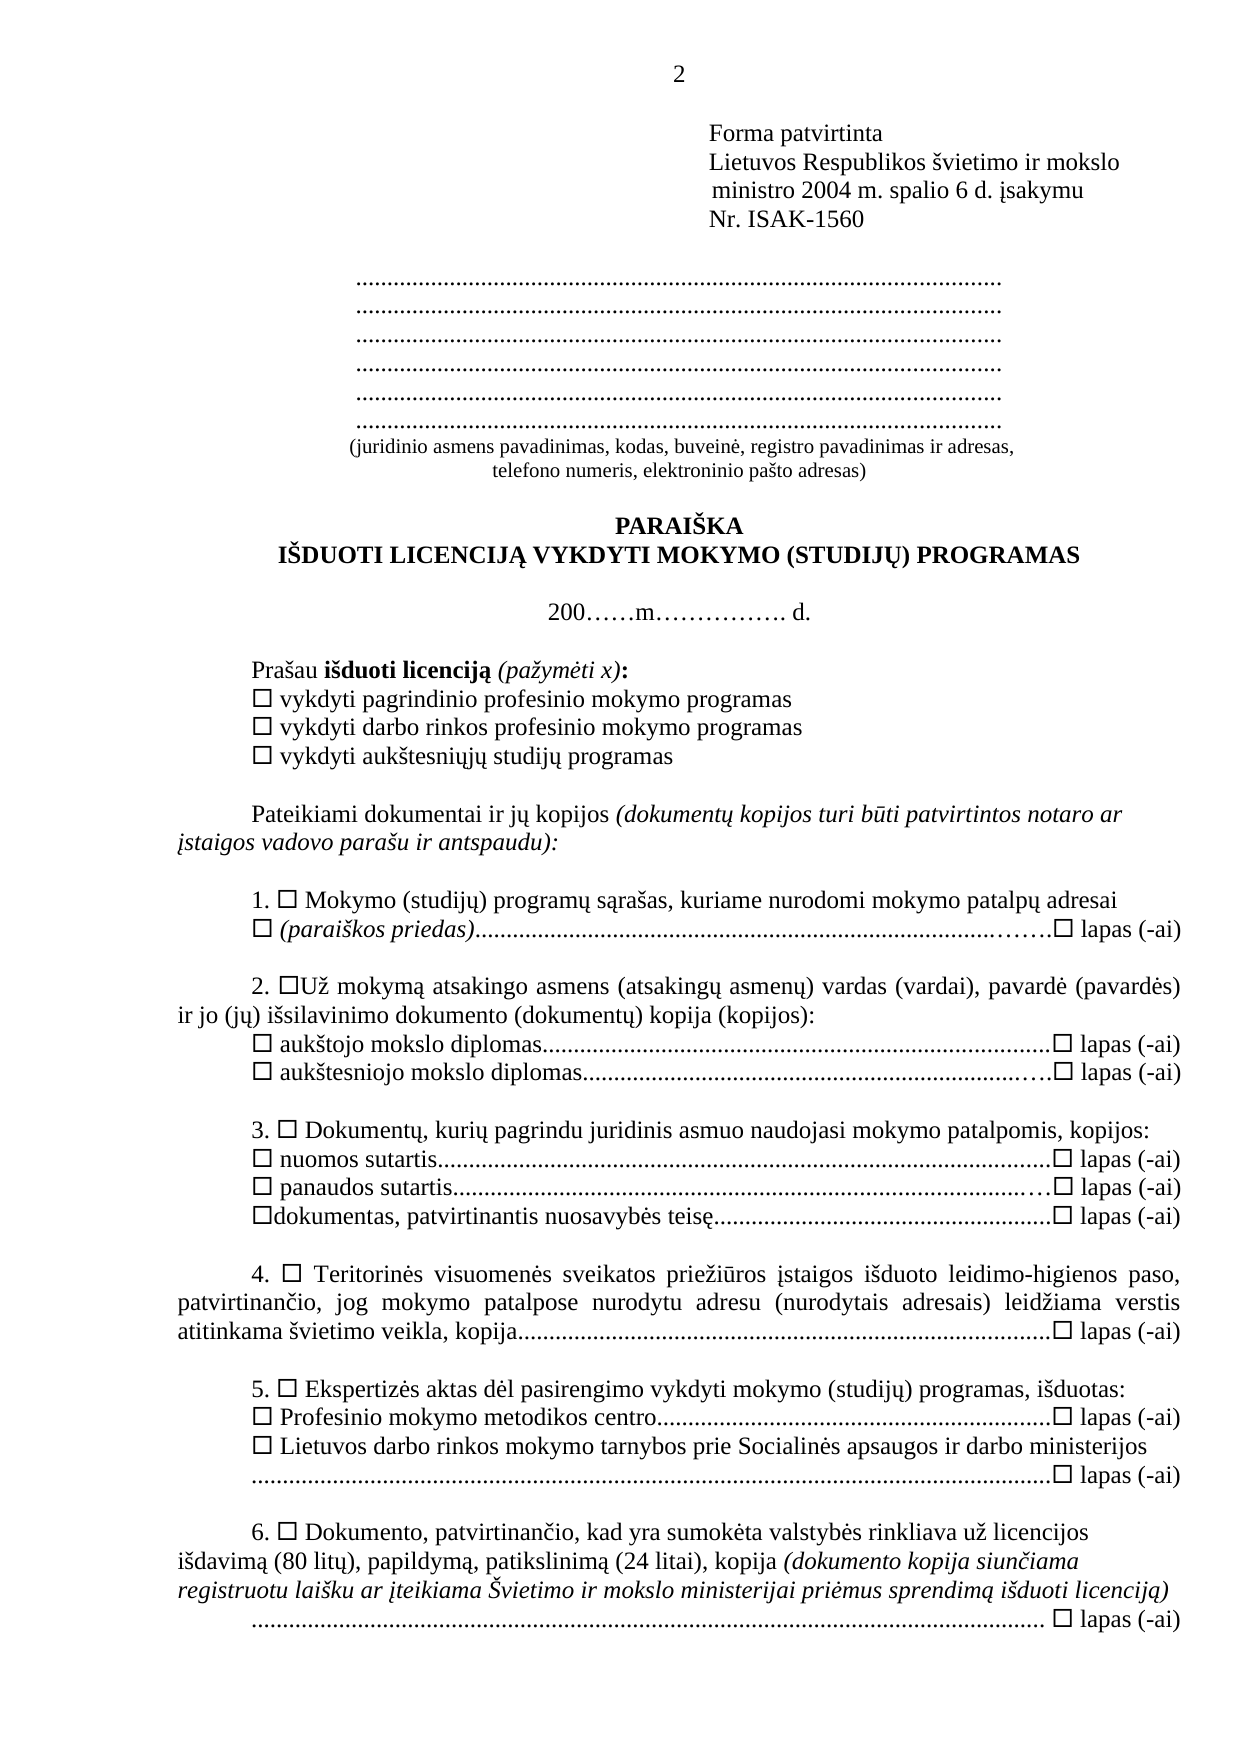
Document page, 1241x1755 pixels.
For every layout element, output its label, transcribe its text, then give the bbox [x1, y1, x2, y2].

text 3.  Dokumentų, kurių pagrindu juridinis asmuo naudojasi mokymo patalpomis, kopijos: [177, 1115, 1181, 1144]
text  vykdyti aukštesniųjų studijų programas [177, 741, 1181, 770]
text  nuomos sutartis  lapas (-ai) [177, 1144, 1181, 1172]
text .  lapas (-ai) [177, 1604, 1181, 1632]
text IŠDUOTI LICENCIJĄ VYKDYTI MOKYMO (STUDIJŲ) PROGRAMAS [177, 540, 1181, 569]
text 2. Už mokymą atsakingo asmens (atsakingų asmenų) vardas (vardai), pavardė (pavardės) ir jo (jų) išsilavinimo dokumento (dokumentų) kopija (kopijos): [177, 971, 1181, 1029]
text  (paraiškos priedas) ……. lapas (-ai) [177, 914, 1181, 942]
text  aukštojo mokslo diplomas  lapas (-ai) [177, 1029, 1181, 1057]
text 4.  Teritorinės visuomenės sveikatos priežiūros įstaigos išduoto leidimo-higienos paso, patvirtinančio, jog mokymo patalpose nurodytu adresu (nurodytais adresais) leidžiama verstis atitinkama švietimo veikla, kopija  lapas (-ai) [177, 1259, 1181, 1345]
text  aukštesniojo mokslo diplomas …. lapas (-ai) [177, 1057, 1181, 1086]
text  lapas (-ai) [177, 1460, 1181, 1489]
text 1.  Mokymo (studijų) programų sąrašas, kuriame nurodomi mokymo patalpų adresai [177, 885, 1181, 914]
text 200……m……………. d. [177, 597, 1181, 626]
text 6.  Dokumento, patvirtinančio, kad yra sumokėta valstybės rinkliava už licencijos išdavimą (80 litų), papildymą, patikslinimą (24 litai), kopija (dokumento kopija siunčiama registruotu laišku ar įteikiama Švietimo ir mokslo ministerijai priėmus sprendimą išduoti licenciją) [177, 1517, 1181, 1604]
text PARAIŠKA [177, 511, 1181, 540]
text  Lietuvos darbo rinkos mokymo tarnybos prie Socialinės apsaugos ir darbo ministerijos [177, 1431, 1181, 1460]
text telefono numeris, elektroninio pašto adresas) [177, 458, 1181, 482]
text Prašau išduoti licenciją (pažymėti x): [177, 655, 1181, 684]
text Lietuvos Respublikos švietimo ir mokslo ministro 2004 m. spalio 6 d. įsakymu [709, 147, 1181, 204]
text Forma patvirtinta [177, 118, 1240, 147]
text Nr. ISAK-1560 [709, 204, 1181, 233]
text  panaudos sutartis … lapas (-ai) [177, 1172, 1181, 1201]
text  Profesinio mokymo metodikos centro  lapas (-ai) [177, 1402, 1181, 1431]
text Pateikiami dokumentai ir jų kopijos (dokumentų kopijos turi būti patvirtintos notaro ar įstaigos vadovo parašu ir antspaudu): [177, 799, 1181, 856]
text 5.  Ekspertizės aktas dėl pasirengimo vykdyti mokymo (studijų) programas, išduotas: [177, 1374, 1181, 1402]
text (juridinio asmens pavadinimas, kodas, buveinė, registro pavadinimas ir adresas, [177, 434, 1181, 458]
text dokumentas, patvirtinantis nuosavybės teisę  lapas (-ai) [177, 1201, 1181, 1230]
text  vykdyti darbo rinkos profesinio mokymo programas [177, 712, 1181, 741]
text  vykdyti pagrindinio profesinio mokymo programas [177, 684, 1181, 712]
